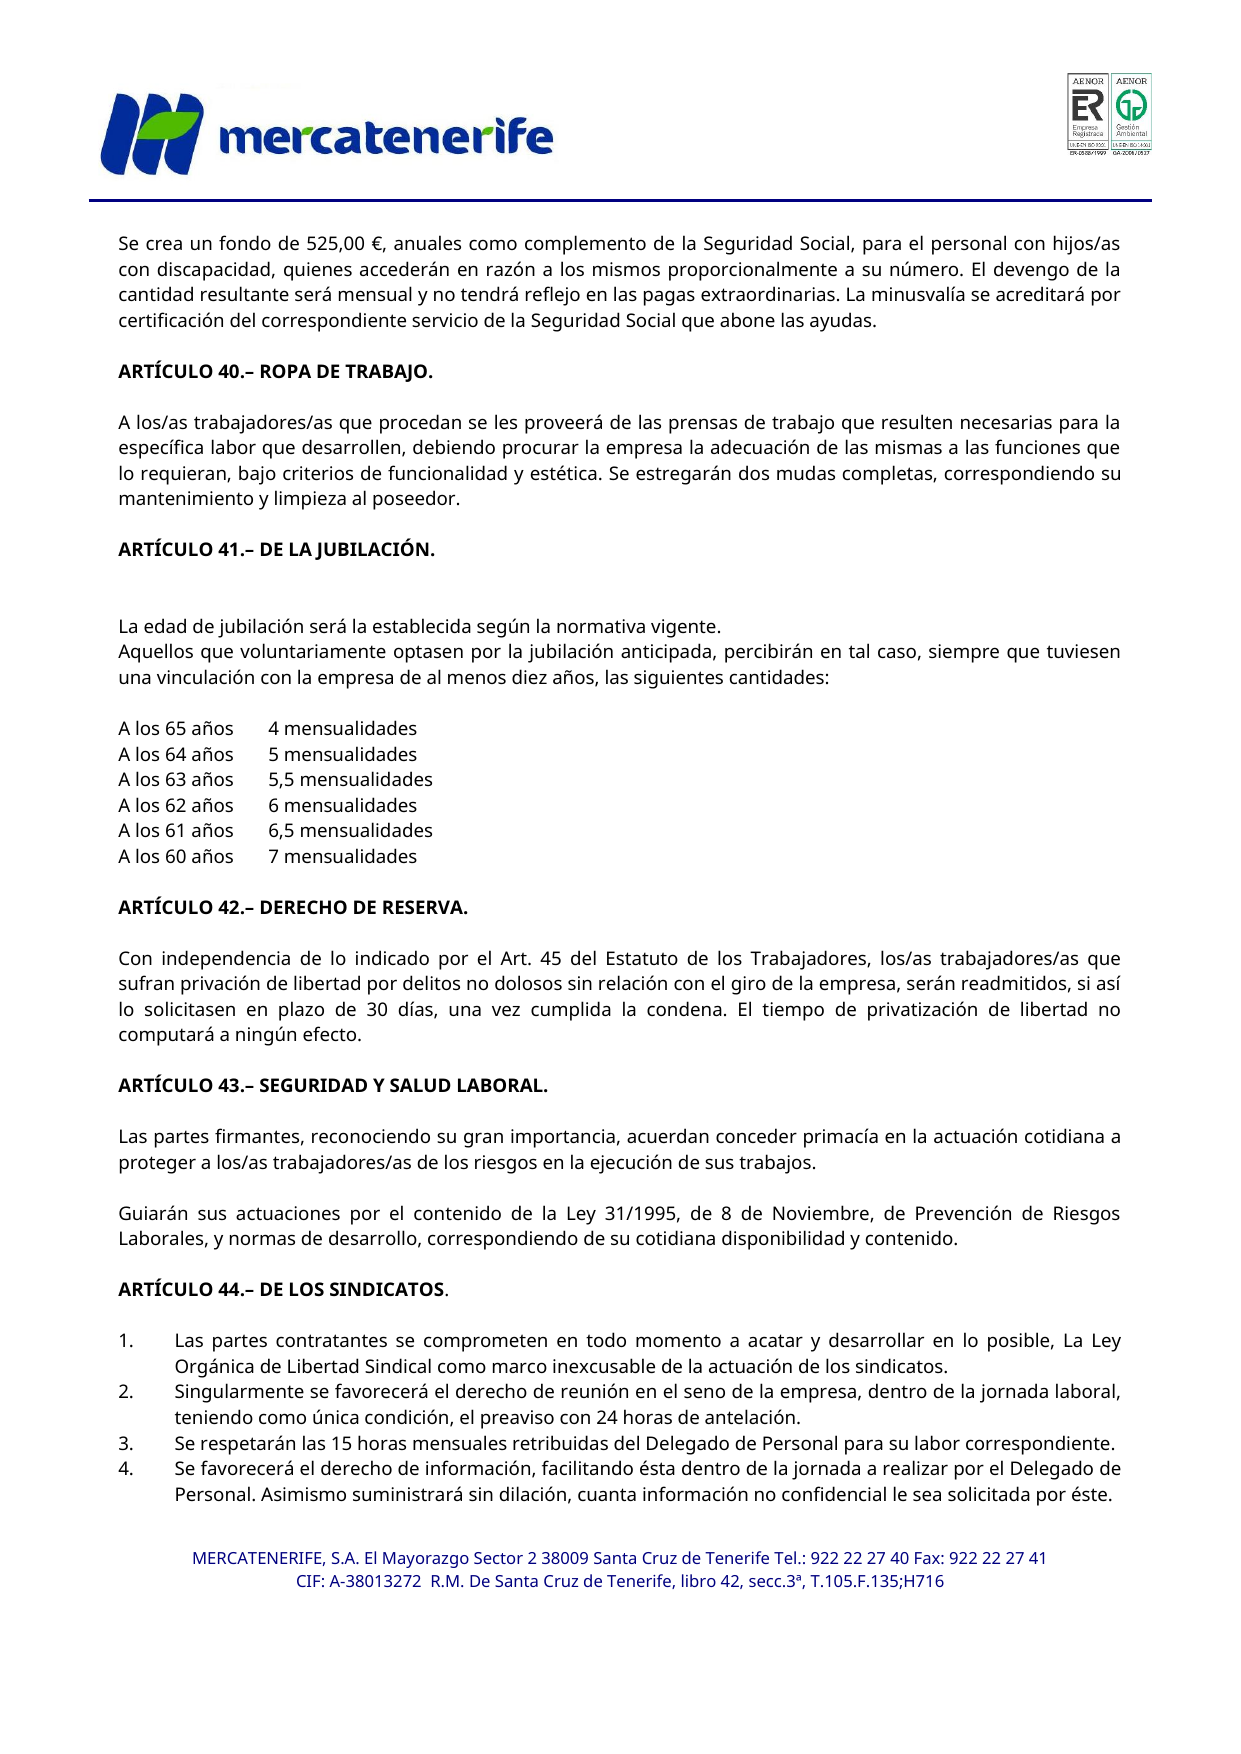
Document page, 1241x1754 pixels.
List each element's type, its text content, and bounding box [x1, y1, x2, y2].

text ARTÍCULO 42.– DERECHO DE RESERVA. [118, 894, 1122, 919]
text ARTÍCULO 43.– SEGURIDAD Y SALUD LABORAL. [118, 1073, 1122, 1098]
text A los 62 años 6 mensualidades [118, 792, 1122, 817]
list Se respetarán las 15 horas mensuales retribuidas del Delegado de Personal para su labor correspondiente. [118, 1430, 1122, 1455]
text La edad de jubilación será la establecida según la normativa vigente. [118, 613, 1122, 639]
text ARTÍCULO 40.– ROPA DE TRABAJO. [118, 358, 1122, 383]
text ARTÍCULO 44.– DE LOS SINDICATOS. [118, 1277, 1122, 1302]
text Aquellos que voluntariamente optasen por la jubilación anticipada, percibirán en tal caso, siempre que tuviesen una vinculación con la empresa de al menos diez años, las siguientes cantidades: [118, 639, 1122, 690]
text A los/as trabajadores/as que procedan se les proveerá de las prensas de trabajo que resulten necesarias para la específica labor que desarrollen, debiendo procurar la empresa la adecuación de las mismas a las funciones que lo requieran, bajo criterios de funcionalidad y estética. Se estregarán dos mudas completas, correspondiendo su mantenimiento y limpieza al poseedor. [118, 409, 1122, 511]
text Con independencia de lo indicado por el Art. 45 del Estatuto de los Trabajadores, los/as trabajadores/as que sufran privación de libertad por delitos no dolosos sin relación con el giro de la empresa, serán readmitidos, si así lo solicitasen en plazo de 30 días, una vez cumplida la condena. El tiempo de privatización de libertad no computará a ningún efecto. [118, 945, 1122, 1047]
text A los 61 años 6,5 mensualidades [118, 817, 1122, 843]
text A los 63 años 5,5 mensualidades [118, 766, 1122, 792]
list Las partes contratantes se comprometen en todo momento a acatar y desarrollar en lo posible, La Ley Orgánica de Libertad Sindical como marco inexcusable de la actuación de los sindicatos. [118, 1328, 1122, 1379]
text A los 60 años 7 mensualidades [118, 843, 1122, 868]
text A los 64 años 5 mensualidades [118, 741, 1122, 766]
list Se favorecerá el derecho de información, facilitando ésta dentro de la jornada a realizar por el Delegado de Personal. Asimismo suministrará sin dilación, cuanta información no confidencial le sea solicitada por éste. [118, 1455, 1122, 1506]
text Las partes firmantes, reconociendo su gran importancia, acuerdan conceder primacía en la actuación cotidiana a proteger a los/as trabajadores/as de los riesgos en la ejecución de sus trabajos. [118, 1124, 1122, 1175]
list Singularmente se favorecerá el derecho de reunión en el seno de la empresa, dentro de la jornada laboral, teniendo como única condición, el preaviso con 24 horas de antelación. [118, 1379, 1122, 1430]
text A los 65 años 4 mensualidades [118, 715, 1122, 741]
text Guiarán sus actuaciones por el contenido de la Ley 31/1995, de 8 de Noviembre, de Prevención de Riesgos Laborales, y normas de desarrollo, correspondiendo de su cotidiana disponibilidad y contenido. [118, 1200, 1122, 1251]
text Se crea un fondo de 525,00 €, anuales como complemento de la Seguridad Social, para el personal con hijos/as con discapacidad, quienes accederán en razón a los mismos proporcionalmente a su número. El devengo de la cantidad resultante será mensual y no tendrá reflejo en las pagas extraordinarias. La minusvalía se acreditará por certificación del correspondiente servicio de la Seguridad Social que abone las ayudas. [118, 230, 1122, 332]
text ARTÍCULO 41.– DE LA JUBILACIÓN. [118, 537, 1122, 562]
